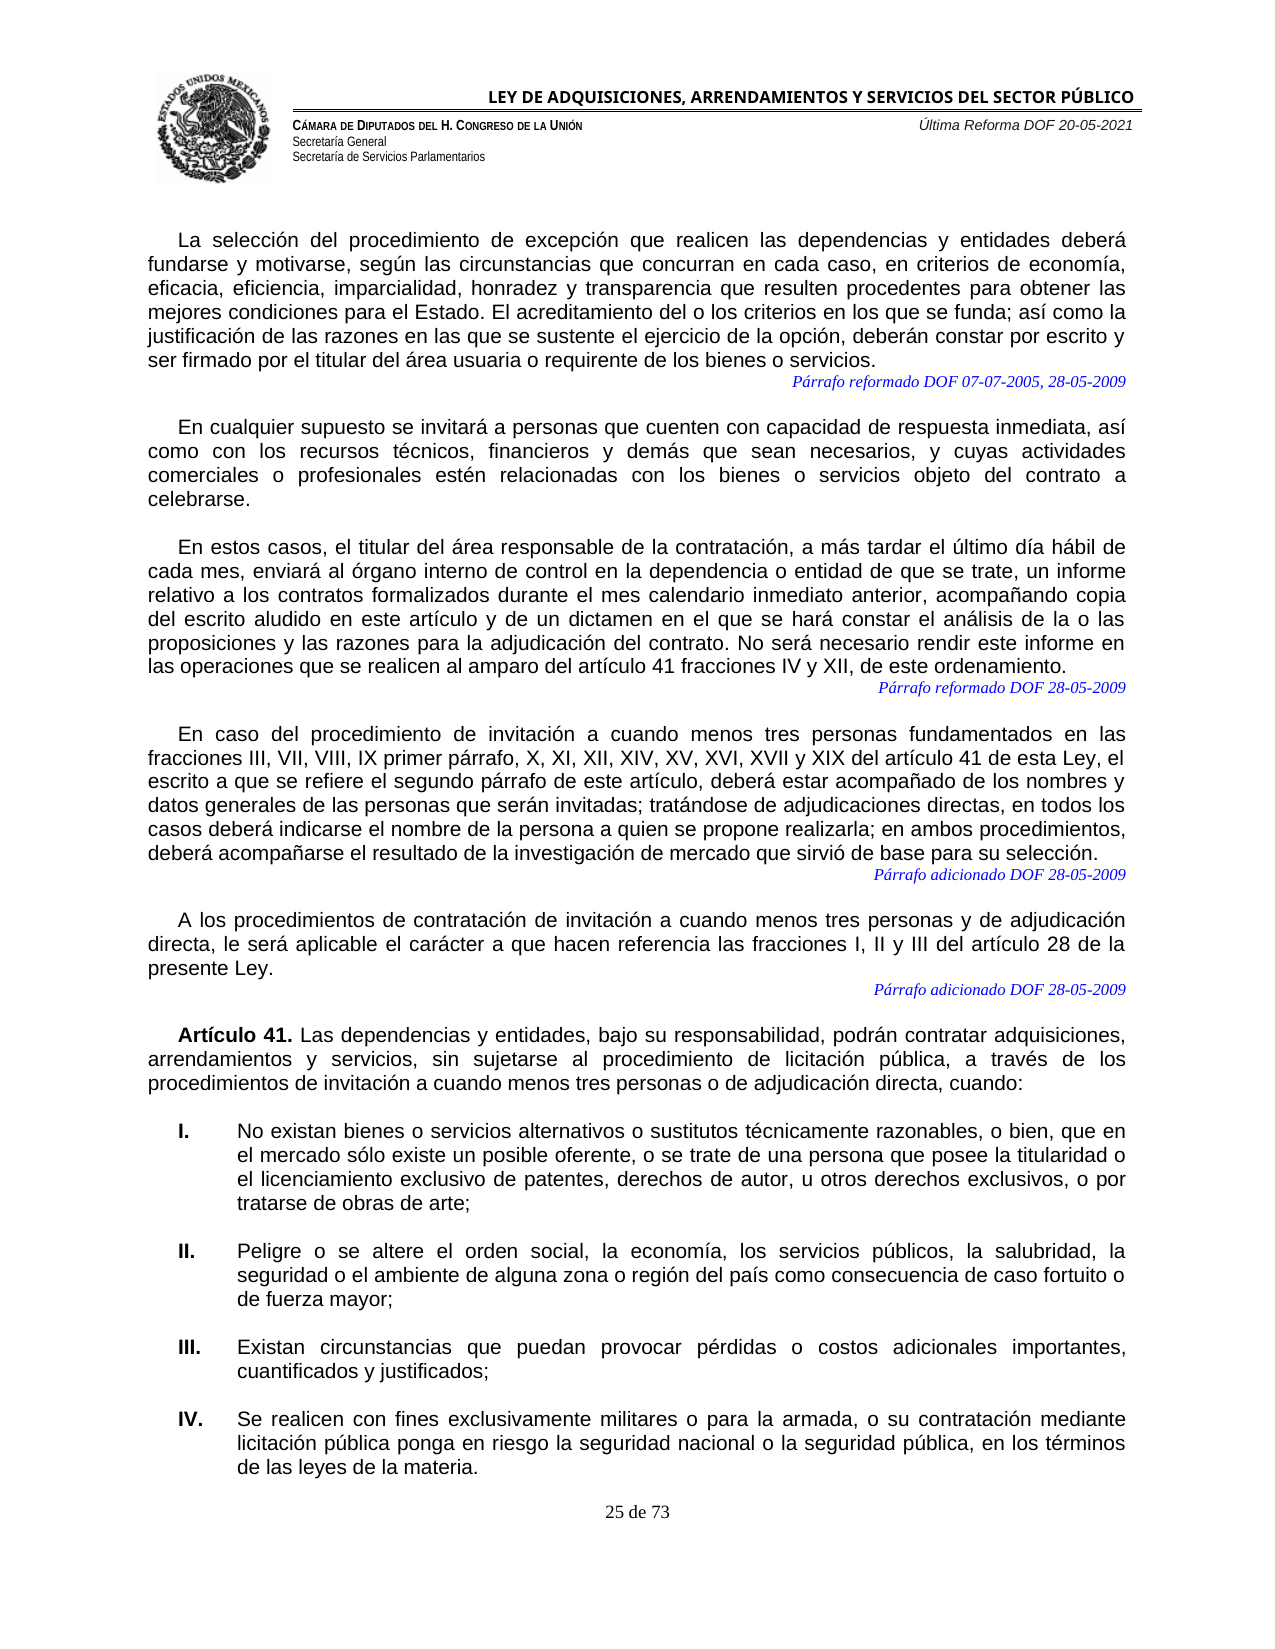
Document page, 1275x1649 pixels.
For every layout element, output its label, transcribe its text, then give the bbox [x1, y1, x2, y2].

text Párrafo adicionado DOF 28-05-2009 [148, 980, 1127, 999]
text III. Existan circunstancias que puedan provocar pérdidas o costos adicionales importantes, cuantificados y justificados; [178, 1335, 1127, 1383]
text II. Peligre o se altere el orden social, la economía, los servicios públicos, la salubridad, la seguridad o el ambiente de alguna zona o región del país como consecuencia de caso fortuito o de fuerza mayor; [178, 1239, 1127, 1311]
text I. No existan bienes o servicios alternativos o sustitutos técnicamente razonables, o bien, que en el mercado sólo existe un posible oferente, o se trate de una persona que posee la titularidad o el licenciamiento exclusivo de patentes, derechos de autor, u otros derechos exclusivos, o por tratarse de obras de arte; [178, 1119, 1127, 1215]
text En cualquier supuesto se invitará a personas que cuenten con capacidad de respuesta inmediata, así como con los recursos técnicos, financieros y demás que sean necesarios, y cuyas actividades comerciales o profesionales estén relacionadas con los bienes o servicios objeto del contrato a celebrarse. [148, 415, 1127, 511]
text En caso del procedimiento de invitación a cuando menos tres personas fundamentados en las fracciones III, VII, VIII, IX primer párrafo, X, XI, XII, XIV, XV, XVI, XVII y XIX del artículo 41 de esta Ley, el escrito a que se refiere el segundo párrafo de este artículo, deberá estar acompañado de los nombres y datos generales de las personas que serán invitadas; tratándose de adjudicaciones directas, en todos los casos deberá indicarse el nombre de la persona a quien se propone realizarla; en ambos procedimientos, deberá acompañarse el resultado de la investigación de mercado que sirvió de base para su selección. [148, 721, 1127, 865]
text A los procedimientos de contratación de invitación a cuando menos tres personas y de adjudicación directa, le será aplicable el carácter a que hacen referencia las fracciones I, II y III del artículo 28 de la presente Ley. [148, 908, 1127, 980]
text La selección del procedimiento de excepción que realicen las dependencias y entidades deberá fundarse y motivarse, según las circunstancias que concurran en cada caso, en criterios de economía, eficacia, eficiencia, imparcialidad, honradez y transparencia que resulten procedentes para obtener las mejores condiciones para el Estado. El acreditamiento del o los criterios en los que se funda; así como la justificación de las razones en las que se sustente el ejercicio de la opción, deberán constar por escrito y ser firmado por el titular del área usuaria o requirente de los bienes o servicios. [148, 228, 1127, 372]
text Párrafo reformado DOF 07-07-2005, 28-05-2009 [148, 372, 1127, 391]
text Párrafo reformado DOF 28-05-2009 [148, 678, 1127, 697]
text En estos casos, el titular del área responsable de la contratación, a más tardar el último día hábil de cada mes, enviará al órgano interno de control en la dependencia o entidad de que se trate, un informe relativo a los contratos formalizados durante el mes calendario inmediato anterior, acompañando copia del escrito aludido en este artículo y de un dictamen en el que se hará constar el análisis de la o las proposiciones y las razones para la adjudicación del contrato. No será necesario rendir este informe en las operaciones que se realicen al amparo del artículo 41 fracciones IV y XII, de este ordenamiento. [148, 534, 1127, 678]
text Artículo 41. Las dependencias y entidades, bajo su responsabilidad, podrán contratar adquisiciones, arrendamientos y servicios, sin sujetarse al procedimiento de licitación pública, a través de los procedimientos de invitación a cuando menos tres personas o de adjudicación directa, cuando: [148, 1023, 1127, 1095]
text IV. Se realicen con fines exclusivamente militares o para la armada, o su contratación mediante licitación pública ponga en riesgo la seguridad nacional o la seguridad pública, en los términos de las leyes de la materia. [178, 1407, 1127, 1478]
text Párrafo adicionado DOF 28-05-2009 [148, 865, 1127, 884]
